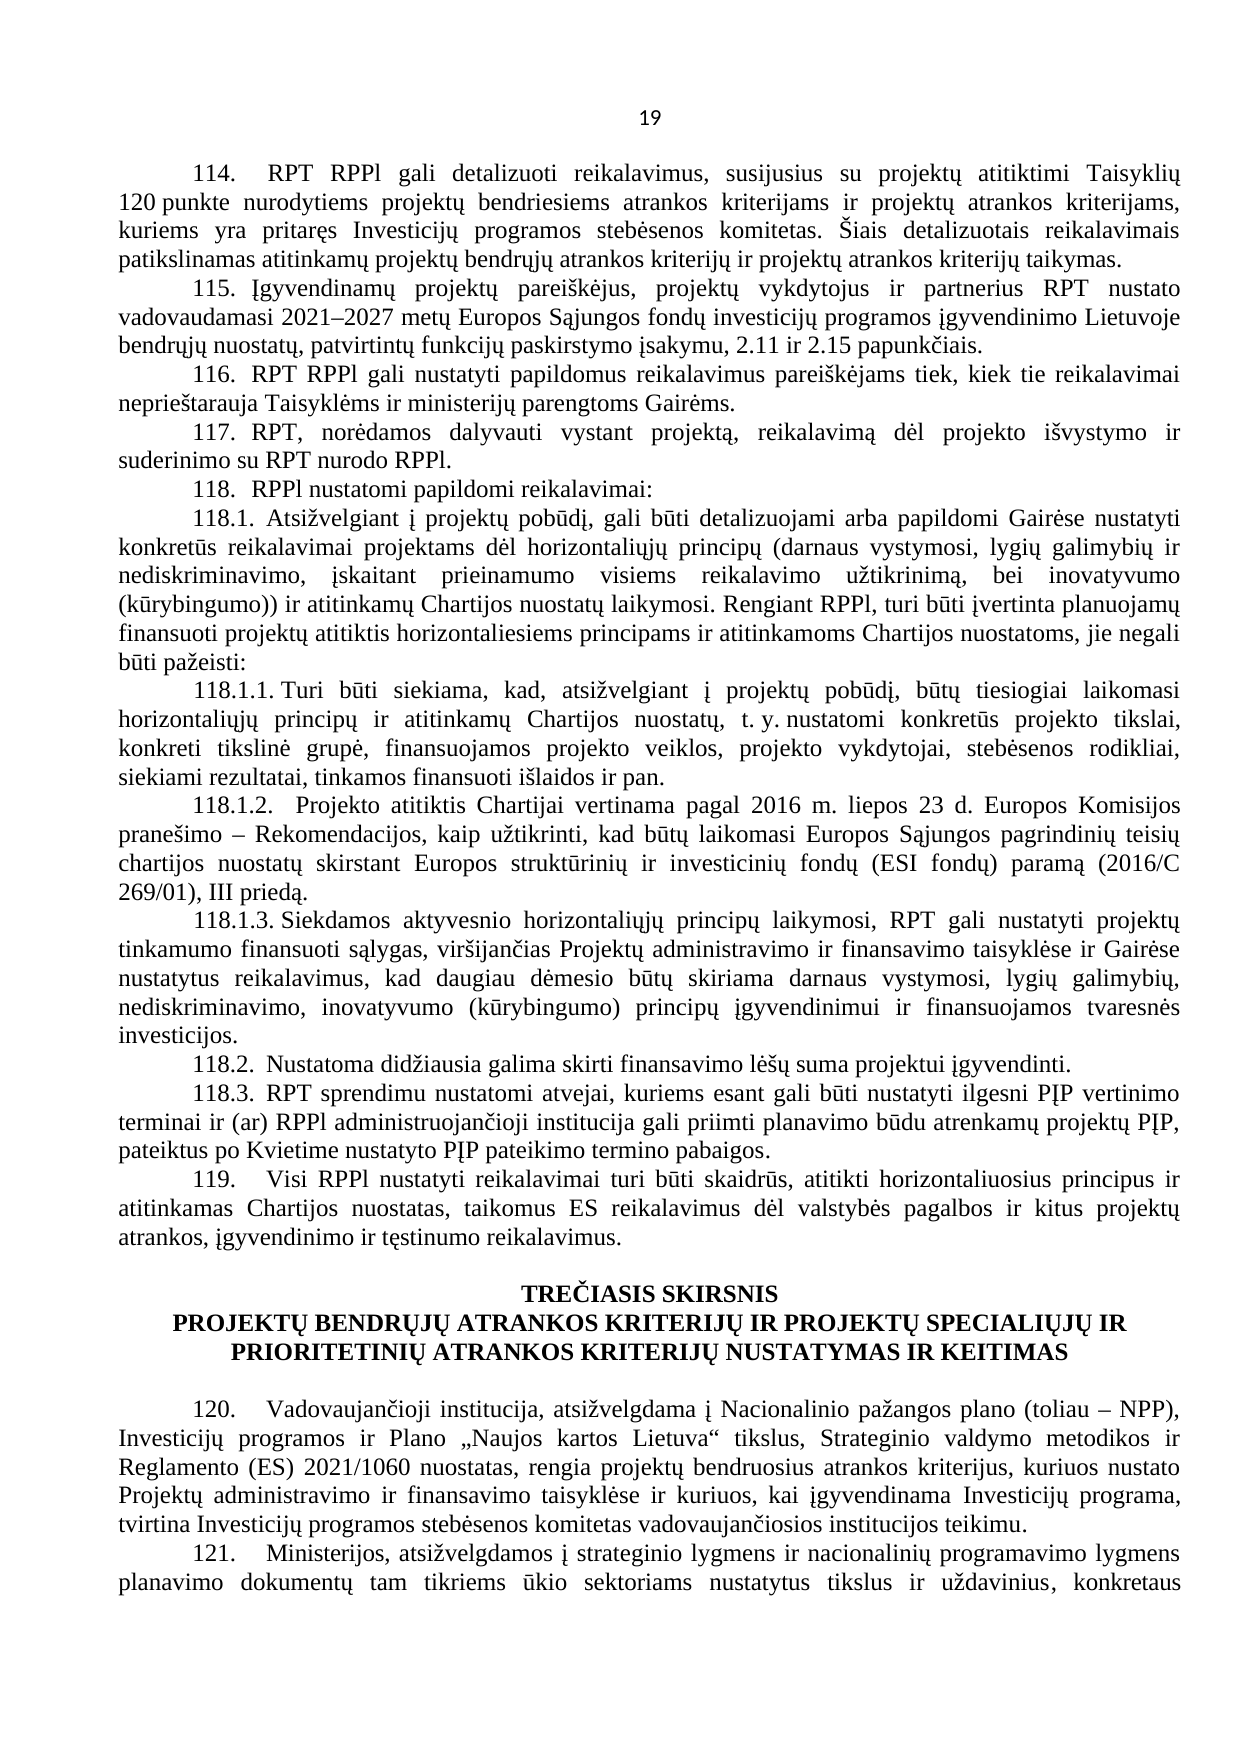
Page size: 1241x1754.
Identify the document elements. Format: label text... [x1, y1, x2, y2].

text 118.2. Nustatoma didžiausia galima skirti finansavimo lėšų suma projektui įgyvendinti. [118, 1049, 1181, 1078]
text 114. RPT RPPl gali detalizuoti reikalavimus, susijusius su projektų atitiktimi Taisyklių 120 punkte nurodytiems projektų bendriesiems atrankos kriterijams ir projektų atrankos kriterijams, kuriems yra pritaręs Investicijų programos stebėsenos komitetas. Šiais detalizuotais reikalavimais patikslinamas atitinkamų projektų bendrųjų atrankos kriterijų ir projektų atrankos kriterijų taikymas. [118, 158, 1181, 273]
text 118.1.3. Siekdamos aktyvesnio horizontaliųjų principų laikymosi, RPT gali nustatyti projektų tinkamumo finansuoti sąlygas, viršijančias Projektų administravimo ir finansavimo taisyklėse ir Gairėse nustatytus reikalavimus, kad daugiau dėmesio būtų skiriama darnaus vystymosi, lygių galimybių, nediskriminavimo, inovatyvumo (kūrybingumo) principų įgyvendinimui ir finansuojamos tvaresnės investicijos. [118, 905, 1181, 1049]
text 118. RPPl nustatomi papildomi reikalavimai: [118, 474, 1181, 503]
subtitle PROJEKTŲ BENDRŲJŲ ATRANKOS KRITERIJŲ IR PROJEKTŲ SPECIALIŲJŲ IR PRIORITETINIŲ ATRANKOS KRITERIJŲ NUSTATYMAS IR KEITIMAS [118, 1308, 1181, 1365]
text 118.1.1. Turi būti siekiama, kad, atsižvelgiant į projektų pobūdį, būtų tiesiogiai laikomasi horizontaliųjų principų ir atitinkamų Chartijos nuostatų, t. y. nustatomi konkretūs projekto tikslai, konkreti tikslinė grupė, finansuojamos projekto veiklos, projekto vykdytojai, stebėsenos rodikliai, siekiami rezultatai, tinkamos finansuoti išlaidos ir pan. [118, 675, 1181, 790]
subtitle Trečiasis skirsnis [118, 1279, 1181, 1308]
text 115. Įgyvendinamų projektų pareiškėjus, projektų vykdytojus ir partnerius RPT nustato vadovaudamasi 2021–2027 metų Europos Sąjungos fondų investicijų programos įgyvendinimo Lietuvoje bendrųjų nuostatų, patvirtintų funkcijų paskirstymo įsakymu, 2.11 ir 2.15 papunkčiais. [118, 273, 1181, 359]
text 116. RPT RPPl gali nustatyti papildomus reikalavimus pareiškėjams tiek, kiek tie reikalavimai neprieštarauja Taisyklėms ir ministerijų parengtoms Gairėms. [118, 359, 1181, 417]
text 118.1.2. Projekto atitiktis Chartijai vertinama pagal 2016 m. liepos 23 d. Europos Komisijos pranešimo – Rekomendacijos, kaip užtikrinti, kad būtų laikomasi Europos Sąjungos pagrindinių teisių chartijos nuostatų skirstant Europos struktūrinių ir investicinių fondų (ESI fondų) paramą (2016/C 269/01), III priedą. [118, 790, 1181, 905]
text 118.1. Atsižvelgiant į projektų pobūdį, gali būti detalizuojami arba papildomi Gairėse nustatyti konkretūs reikalavimai projektams dėl horizontaliųjų principų (darnaus vystymosi, lygių galimybių ir nediskriminavimo, įskaitant prieinamumo visiems reikalavimo užtikrinimą, bei inovatyvumo (kūrybingumo)) ir atitinkamų Chartijos nuostatų laikymosi. Rengiant RPPl, turi būti įvertinta planuojamų finansuoti projektų atitiktis horizontaliesiems principams ir atitinkamoms Chartijos nuostatoms, jie negali būti pažeisti: [118, 503, 1181, 675]
text 118.3. RPT sprendimu nustatomi atvejai, kuriems esant gali būti nustatyti ilgesni PĮP vertinimo terminai ir (ar) RPPl administruojančioji institucija gali priimti planavimo būdu atrenkamų projektų PĮP, pateiktus po Kvietime nustatyto PĮP pateikimo termino pabaigos. [118, 1078, 1181, 1164]
text 120. Vadovaujančioji institucija, atsižvelgdama į Nacionalinio pažangos plano (toliau – NPP), Investicijų programos ir Plano „Naujos kartos Lietuva“ tikslus, Strateginio valdymo metodikos ir Reglamento (ES) 2021/1060 nuostatas, rengia projektų bendruosius atrankos kriterijus, kuriuos nustato Projektų administravimo ir finansavimo taisyklėse ir kuriuos, kai įgyvendinama Investicijų programa, tvirtina Investicijų programos stebėsenos komitetas vadovaujančiosios institucijos teikimu. [118, 1394, 1181, 1538]
text 119. Visi RPPl nustatyti reikalavimai turi būti skaidrūs, atitikti horizontaliuosius principus ir atitinkamas Chartijos nuostatas, taikomus ES reikalavimus dėl valstybės pagalbos ir kitus projektų atrankos, įgyvendinimo ir tęstinumo reikalavimus. [118, 1164, 1181, 1250]
text 117. RPT, norėdamos dalyvauti vystant projektą, reikalavimą dėl projekto išvystymo ir suderinimo su RPT nurodo RPPl. [118, 417, 1181, 474]
text 121. Ministerijos, atsižvelgdamos į strateginio lygmens ir nacionalinių programavimo lygmens planavimo dokumentų tam tikriems ūkio sektoriams nustatytus tikslus ir uždavinius, konkretaus [118, 1538, 1181, 1595]
